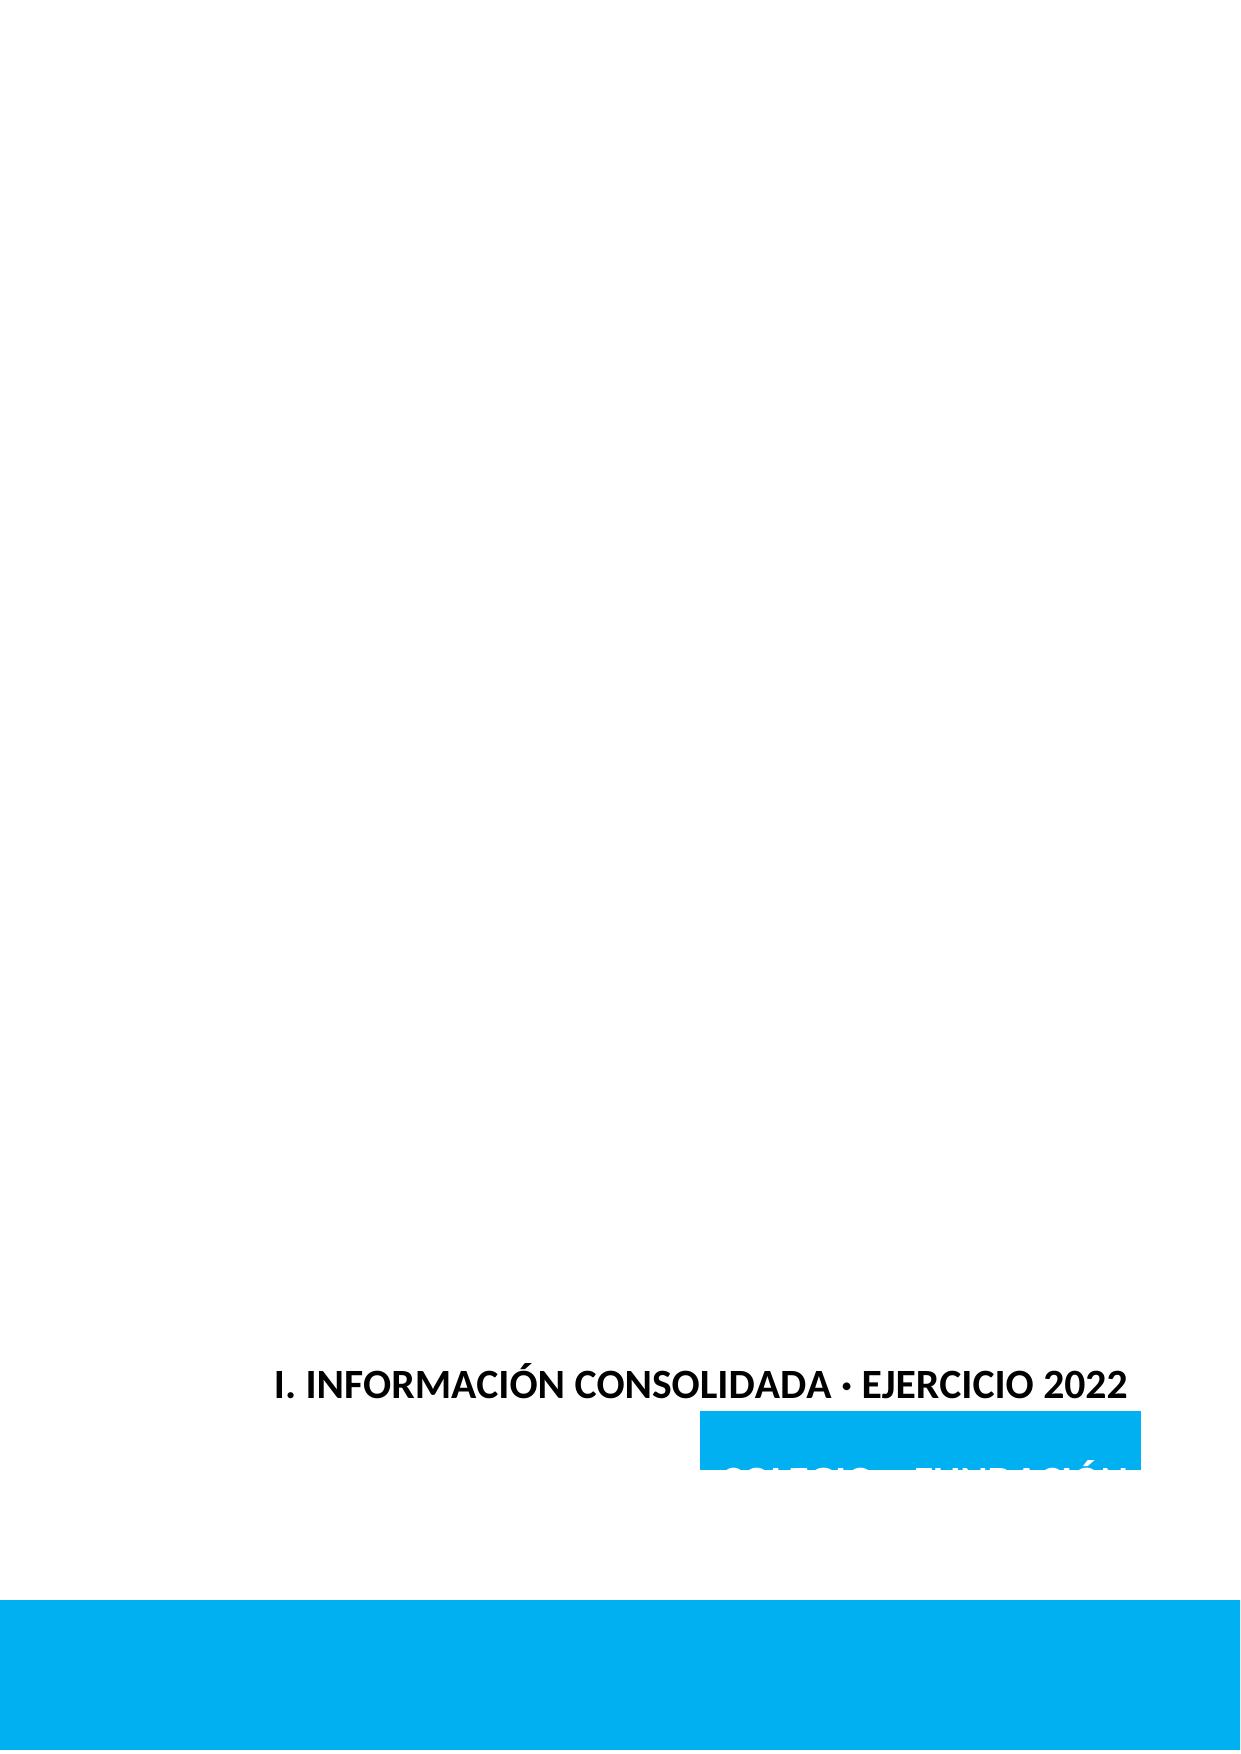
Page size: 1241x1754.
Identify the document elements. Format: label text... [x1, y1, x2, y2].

list COLEGIO + FUNDACIÓN [275, 1455, 1128, 1506]
list I. INFORMACIÓN CONSOLIDADA · EJERCICIO 2022 [221, 1358, 1128, 1409]
